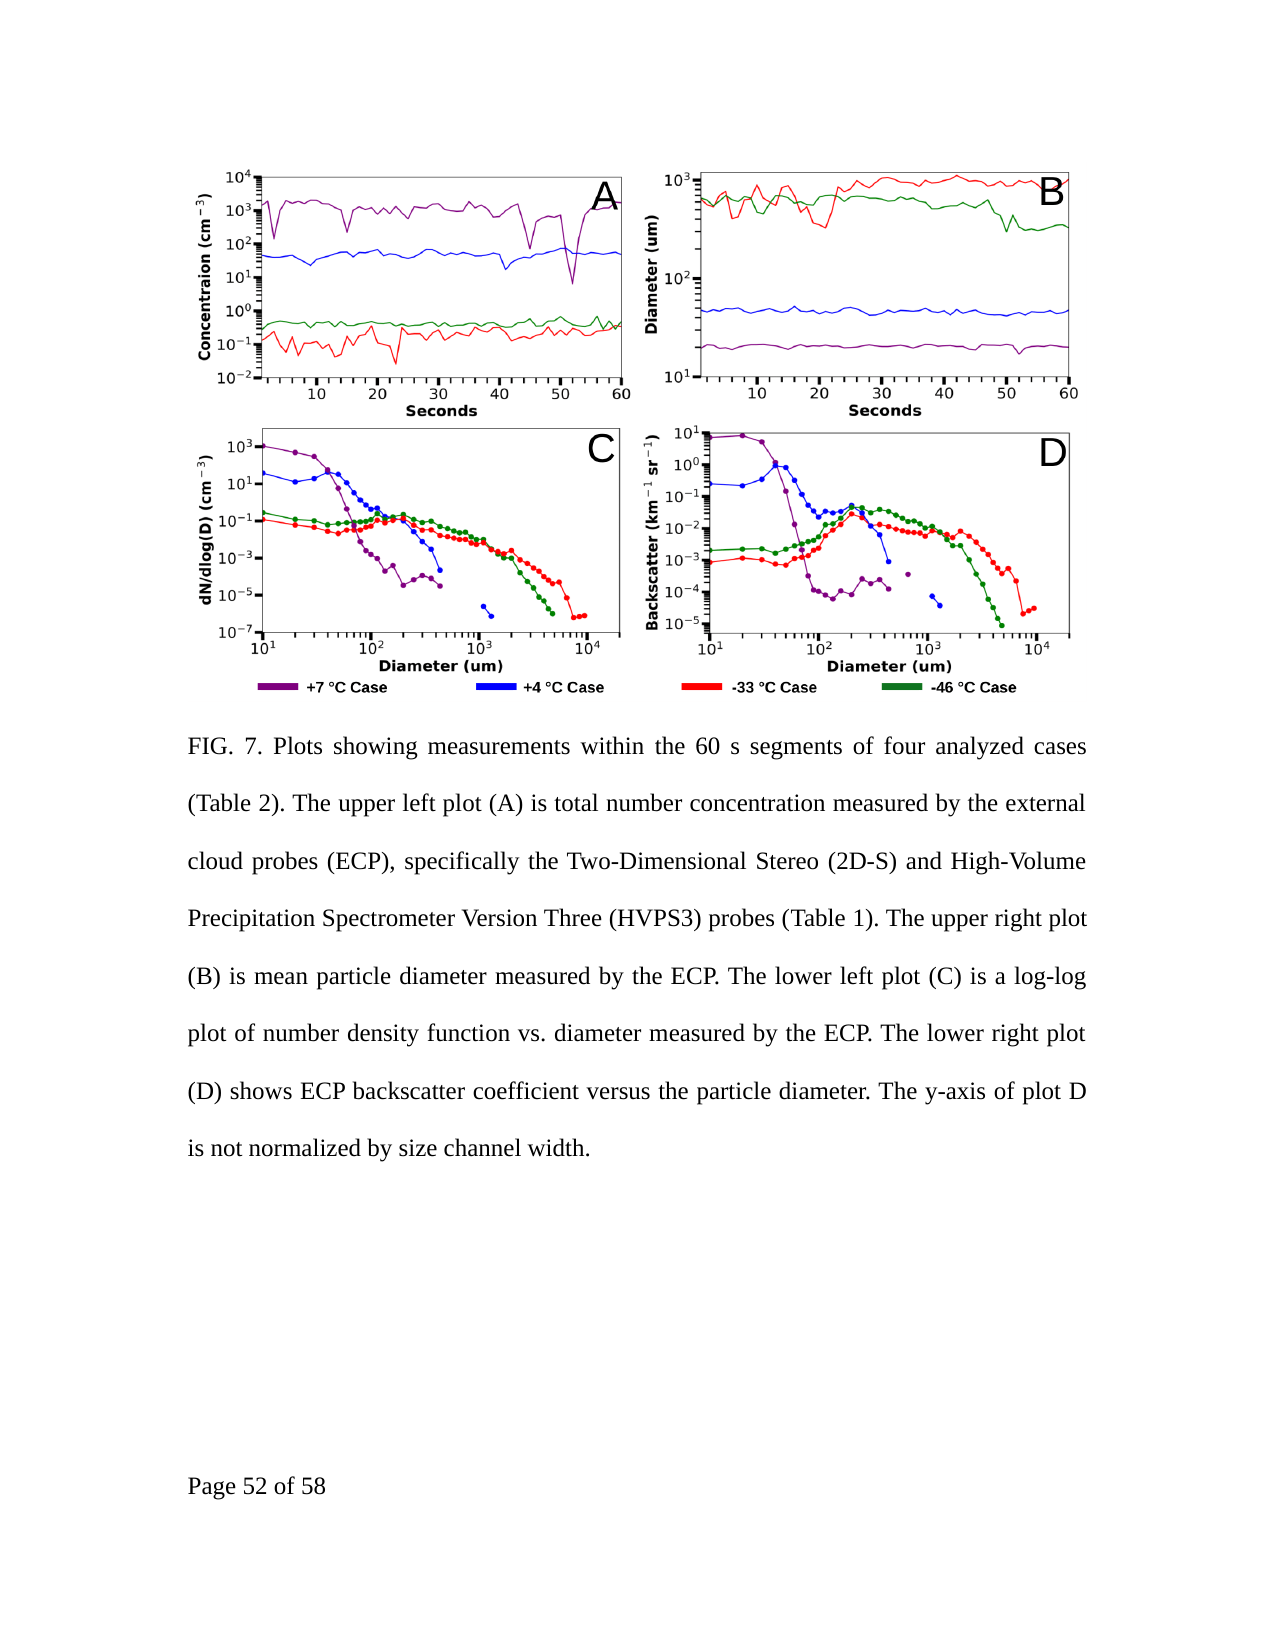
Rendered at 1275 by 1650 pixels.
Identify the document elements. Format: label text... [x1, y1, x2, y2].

picture [187, 162, 1087, 702]
text FIG. 7. Plots showing measurements within the 60 s segments of four analyzed cases (Table 2). The upper left plot (A) is total number concentration measured by the external cloud probes (ECP), specifically the Two-Dimensional Stereo (2D-S) and High-Volume Precipitation Spectrometer Version Three (HVPS3) probes (Table 1). The upper right plot (B) is mean particle diameter measured by the ECP. The lower left plot (C) is a log-log plot of number density function vs. diameter measured by the ECP. The lower right plot (D) shows ECP backscatter coefficient versus the particle diameter. The y-axis of plot D is not normalized by size channel width. [187, 702, 1087, 1162]
